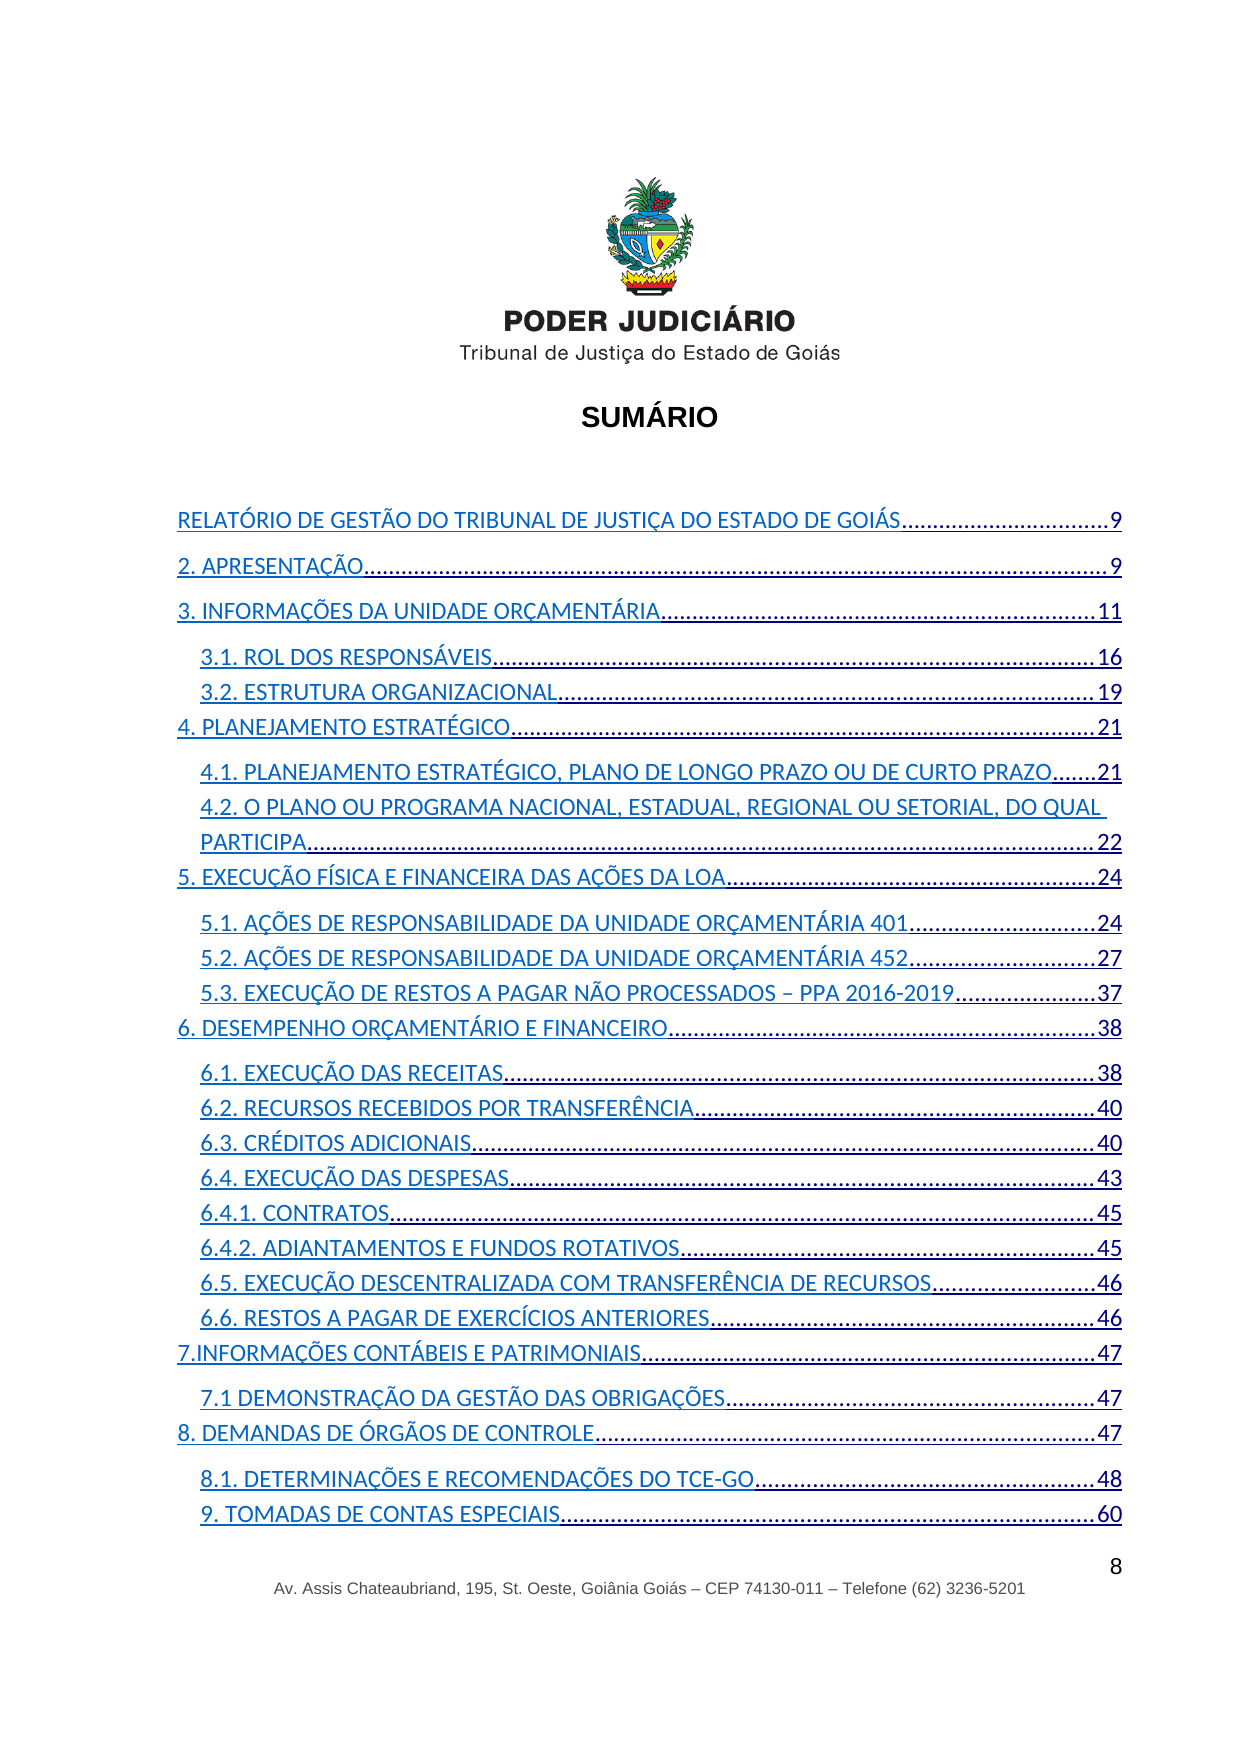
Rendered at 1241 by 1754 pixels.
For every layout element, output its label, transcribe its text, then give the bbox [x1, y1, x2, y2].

text 3.1. ROL DOS RESPONSÁVEIS 16 [200, 641, 1122, 667]
text 5.1. AÇÕES DE RESPONSABILIDADE DA UNIDADE ORÇAMENTÁRIA 401 24 [200, 907, 1122, 933]
text 2. APRESENTAÇÃO 9 [177, 550, 1122, 576]
text 8.1. DETERMINAÇÕES E RECOMENDAÇÕES DO TCE-GO 48 [200, 1463, 1122, 1489]
text 6.5. EXECUÇÃO DESCENTRALIZADA COM TRANSFERÊNCIA DE RECURSOS 46 [200, 1267, 1122, 1293]
text 4.2. O PLANO OU PROGRAMA NACIONAL, ESTADUAL, REGIONAL OU SETORIAL, DO QUAL PARTICIPA 22 [200, 791, 1122, 852]
text RELATÓRIO DE GESTÃO DO TRIBUNAL DE JUSTIÇA DO ESTADO DE GOIÁS 9 [177, 504, 1122, 531]
text 7. INFORMAÇÕES CONTÁBEIS E PATRIMONIAIS 47 [177, 1337, 1122, 1363]
text 3. INFORMAÇÕES DA UNIDADE ORÇAMENTÁRIA 11 [177, 595, 1122, 621]
text 4.1. PLANEJAMENTO ESTRATÉGICO, PLANO DE LONGO PRAZO OU DE CURTO PRAZO 21 [200, 756, 1122, 782]
text 6.6. RESTOS A PAGAR DE EXERCÍCIOS ANTERIORES 46 [200, 1302, 1122, 1328]
text 5.2. AÇÕES DE RESPONSABILIDADE DA UNIDADE ORÇAMENTÁRIA 452 27 [200, 942, 1122, 968]
text 6.4.1. CONTRATOS 45 [200, 1197, 1122, 1223]
text 6.3. CRÉDITOS ADICIONAIS 40 [200, 1127, 1122, 1153]
text 6.2. RECURSOS RECEBIDOS POR TRANSFERÊNCIA 40 [200, 1092, 1122, 1118]
text 6. DESEMPENHO ORÇAMENTÁRIO E FINANCEIRO 38 [177, 1012, 1122, 1038]
text 6.1. EXECUÇÃO DAS RECEITAS 38 [200, 1057, 1122, 1083]
text 7.1 DEMONSTRAÇÃO DA GESTÃO DAS OBRIGAÇÕES 47 [200, 1382, 1122, 1409]
text 6.4.2. ADIANTAMENTOS E FUNDOS ROTATIVOS 45 [200, 1232, 1122, 1258]
text 5. EXECUÇÃO FÍSICA E FINANCEIRA DAS AÇÕES DA LOA 24 [177, 861, 1122, 887]
text 6.4. EXECUÇÃO DAS DESPESAS 43 [200, 1162, 1122, 1188]
text 5.3. EXECUÇÃO DE RESTOS A PAGAR NÃO PROCESSADOS – PPA 2016-2019 37 [200, 977, 1122, 1003]
text 3.2. ESTRUTURA ORGANIZACIONAL 19 [200, 676, 1122, 702]
text 8. DEMANDAS DE ÓRGÃOS DE CONTROLE 47 [177, 1417, 1122, 1444]
text 9. TOMADAS DE CONTAS ESPECIAIS 60 [200, 1498, 1122, 1524]
text SUMÁRIO [177, 400, 1122, 433]
text 4. PLANEJAMENTO ESTRATÉGICO 21 [177, 711, 1122, 737]
